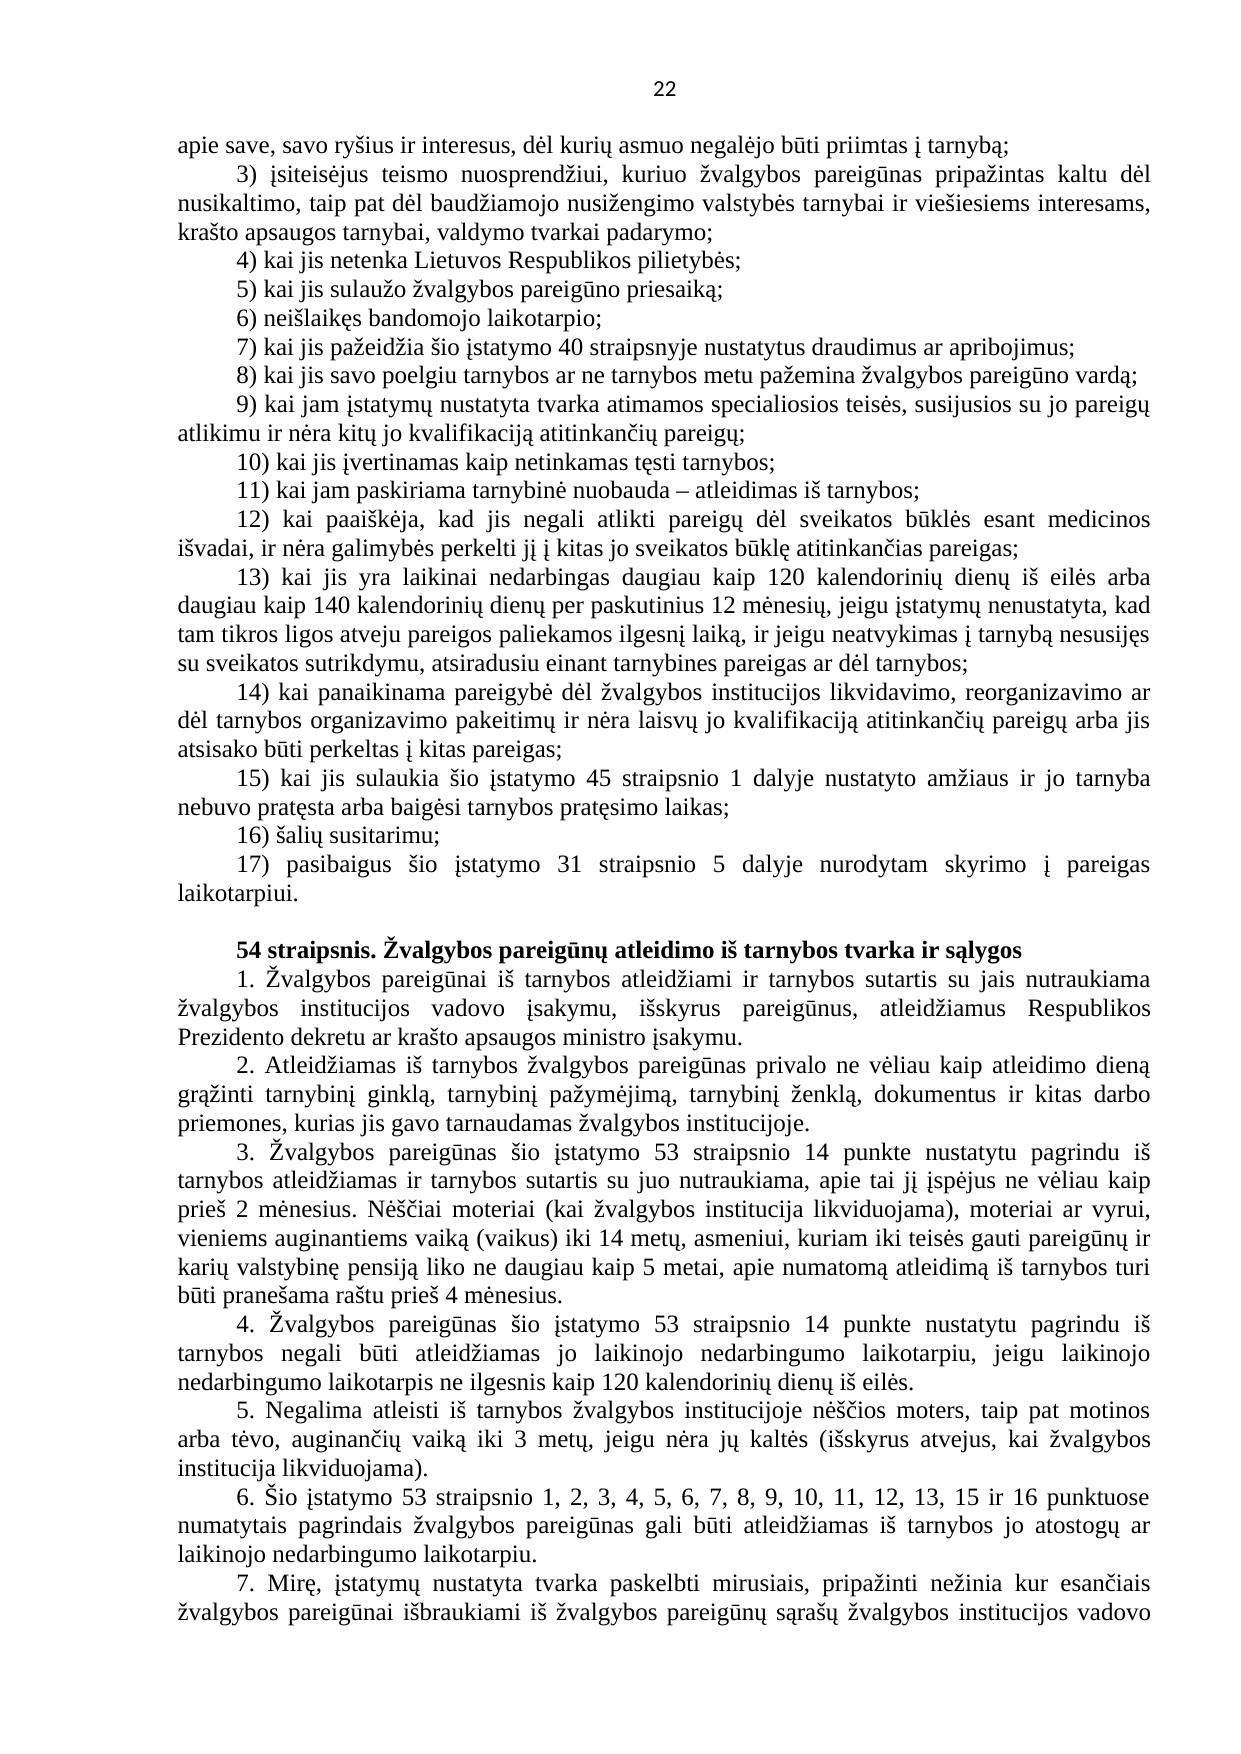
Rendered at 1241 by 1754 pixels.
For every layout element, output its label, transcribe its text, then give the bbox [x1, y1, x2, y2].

text 54 straipsnis. Žvalgybos pareigūnų atleidimo iš tarnybos tvarka ir sąlygos [177, 936, 1152, 964]
text 14) kai panaikinama pareigybė dėl žvalgybos institucijos likvidavimo, reorganizavimo ar dėl tarnybos organizavimo pakeitimų ir nėra laisvų jo kvalifikaciją atitinkančių pareigų arba jis atsisako būti perkeltas į kitas pareigas; [177, 677, 1152, 763]
text 12) kai paaiškėja, kad jis negali atlikti pareigų dėl sveikatos būklės esant medicinos išvadai, ir nėra galimybės perkelti jį į kitas jo sveikatos būklę atitinkančias pareigas; [177, 504, 1152, 562]
text 9) kai jam įstatymų nustatyta tvarka atimamos specialiosios teisės, susijusios su jo pareigų atlikimu ir nėra kitų jo kvalifikaciją atitinkančių pareigų; [177, 389, 1152, 447]
text 4. Žvalgybos pareigūnas šio įstatymo 53 straipsnio 14 punkte nustatytu pagrindu iš tarnybos negali būti atleidžiamas jo laikinojo nedarbingumo laikotarpiu, jeigu laikinojo nedarbingumo laikotarpis ne ilgesnis kaip 120 kalendorinių dienų iš eilės. [177, 1309, 1152, 1396]
text 13) kai jis yra laikinai nedarbingas daugiau kaip 120 kalendorinių dienų iš eilės arba daugiau kaip 140 kalendorinių dienų per paskutinius 12 mėnesių, jeigu įstatymų nenustatyta, kad tam tikros ligos atveju pareigos paliekamos ilgesnį laiką, ir jeigu neatvykimas į tarnybą nesusijęs su sveikatos sutrikdymu, atsiradusiu einant tarnybines pareigas ar dėl tarnybos; [177, 562, 1152, 677]
text 11) kai jam paskiriama tarnybinė nuobauda – atleidimas iš tarnybos; [177, 476, 1152, 504]
text apie save, savo ryšius ir interesus, dėl kurių asmuo negalėjo būti priimtas į tarnybą; [177, 131, 1152, 159]
text 2. Atleidžiamas iš tarnybos žvalgybos pareigūnas privalo ne vėliau kaip atleidimo dieną grąžinti tarnybinį ginklą, tarnybinį pažymėjimą, tarnybinį ženklą, dokumentus ir kitas darbo priemones, kurias jis gavo tarnaudamas žvalgybos institucijoje. [177, 1051, 1152, 1137]
text 5. Negalima atleisti iš tarnybos žvalgybos institucijoje nėščios moters, taip pat motinos arba tėvo, auginančių vaiką iki 3 metų, jeigu nėra jų kaltės (išskyrus atvejus, kai žvalgybos institucija likviduojama). [177, 1396, 1152, 1482]
text 3) įsiteisėjus teismo nuosprendžiui, kuriuo žvalgybos pareigūnas pripažintas kaltu dėl nusikaltimo, taip pat dėl baudžiamojo nusižengimo valstybės tarnybai ir viešiesiems interesams, krašto apsaugos tarnybai, valdymo tvarkai padarymo; [177, 159, 1152, 246]
text 6. Šio įstatymo 53 straipsnio 1, 2, 3, 4, 5, 6, 7, 8, 9, 10, 11, 12, 13, 15 ir 16 punktuose numatytais pagrindais žvalgybos pareigūnas gali būti atleidžiamas iš tarnybos jo atostogų ar laikinojo nedarbingumo laikotarpiu. [177, 1482, 1152, 1568]
text 15) kai jis sulaukia šio įstatymo 45 straipsnio 1 dalyje nustatyto amžiaus ir jo tarnyba nebuvo pratęsta arba baigėsi tarnybos pratęsimo laikas; [177, 763, 1152, 821]
text 6) neišlaikęs bandomojo laikotarpio; [177, 303, 1152, 332]
text 7. Mirę, įstatymų nustatyta tvarka paskelbti mirusiais, pripažinti nežinia kur esančiais žvalgybos pareigūnai išbraukiami iš žvalgybos pareigūnų sąrašų žvalgybos institucijos vadovo [177, 1568, 1152, 1626]
text 7) kai jis pažeidžia šio įstatymo 40 straipsnyje nustatytus draudimus ar apribojimus; [177, 332, 1152, 361]
text 10) kai jis įvertinamas kaip netinkamas tęsti tarnybos; [177, 447, 1152, 476]
text 5) kai jis sulaužo žvalgybos pareigūno priesaiką; [177, 274, 1152, 303]
text 3. Žvalgybos pareigūnas šio įstatymo 53 straipsnio 14 punkte nustatytu pagrindu iš tarnybos atleidžiamas ir tarnybos sutartis su juo nutraukiama, apie tai jį įspėjus ne vėliau kaip prieš 2 mėnesius. Nėščiai moteriai (kai žvalgybos institucija likviduojama), moteriai ar vyrui, vieniems auginantiems vaiką (vaikus) iki 14 metų, asmeniui, kuriam iki teisės gauti pareigūnų ir karių valstybinę pensiją liko ne daugiau kaip 5 metai, apie numatomą atleidimą iš tarnybos turi būti pranešama raštu prieš 4 mėnesius. [177, 1137, 1152, 1309]
text 4) kai jis netenka Lietuvos Respublikos pilietybės; [177, 246, 1152, 274]
text 8) kai jis savo poelgiu tarnybos ar ne tarnybos metu pažemina žvalgybos pareigūno vardą; [177, 361, 1152, 389]
text 16) šalių susitarimu; [177, 821, 1152, 849]
text 1. Žvalgybos pareigūnai iš tarnybos atleidžiami ir tarnybos sutartis su jais nutraukiama žvalgybos institucijos vadovo įsakymu, išskyrus pareigūnus, atleidžiamus Respublikos Prezidento dekretu ar krašto apsaugos ministro įsakymu. [177, 964, 1152, 1051]
text 17) pasibaigus šio įstatymo 31 straipsnio 5 dalyje nurodytam skyrimo į pareigas laikotarpiui. [177, 849, 1152, 907]
